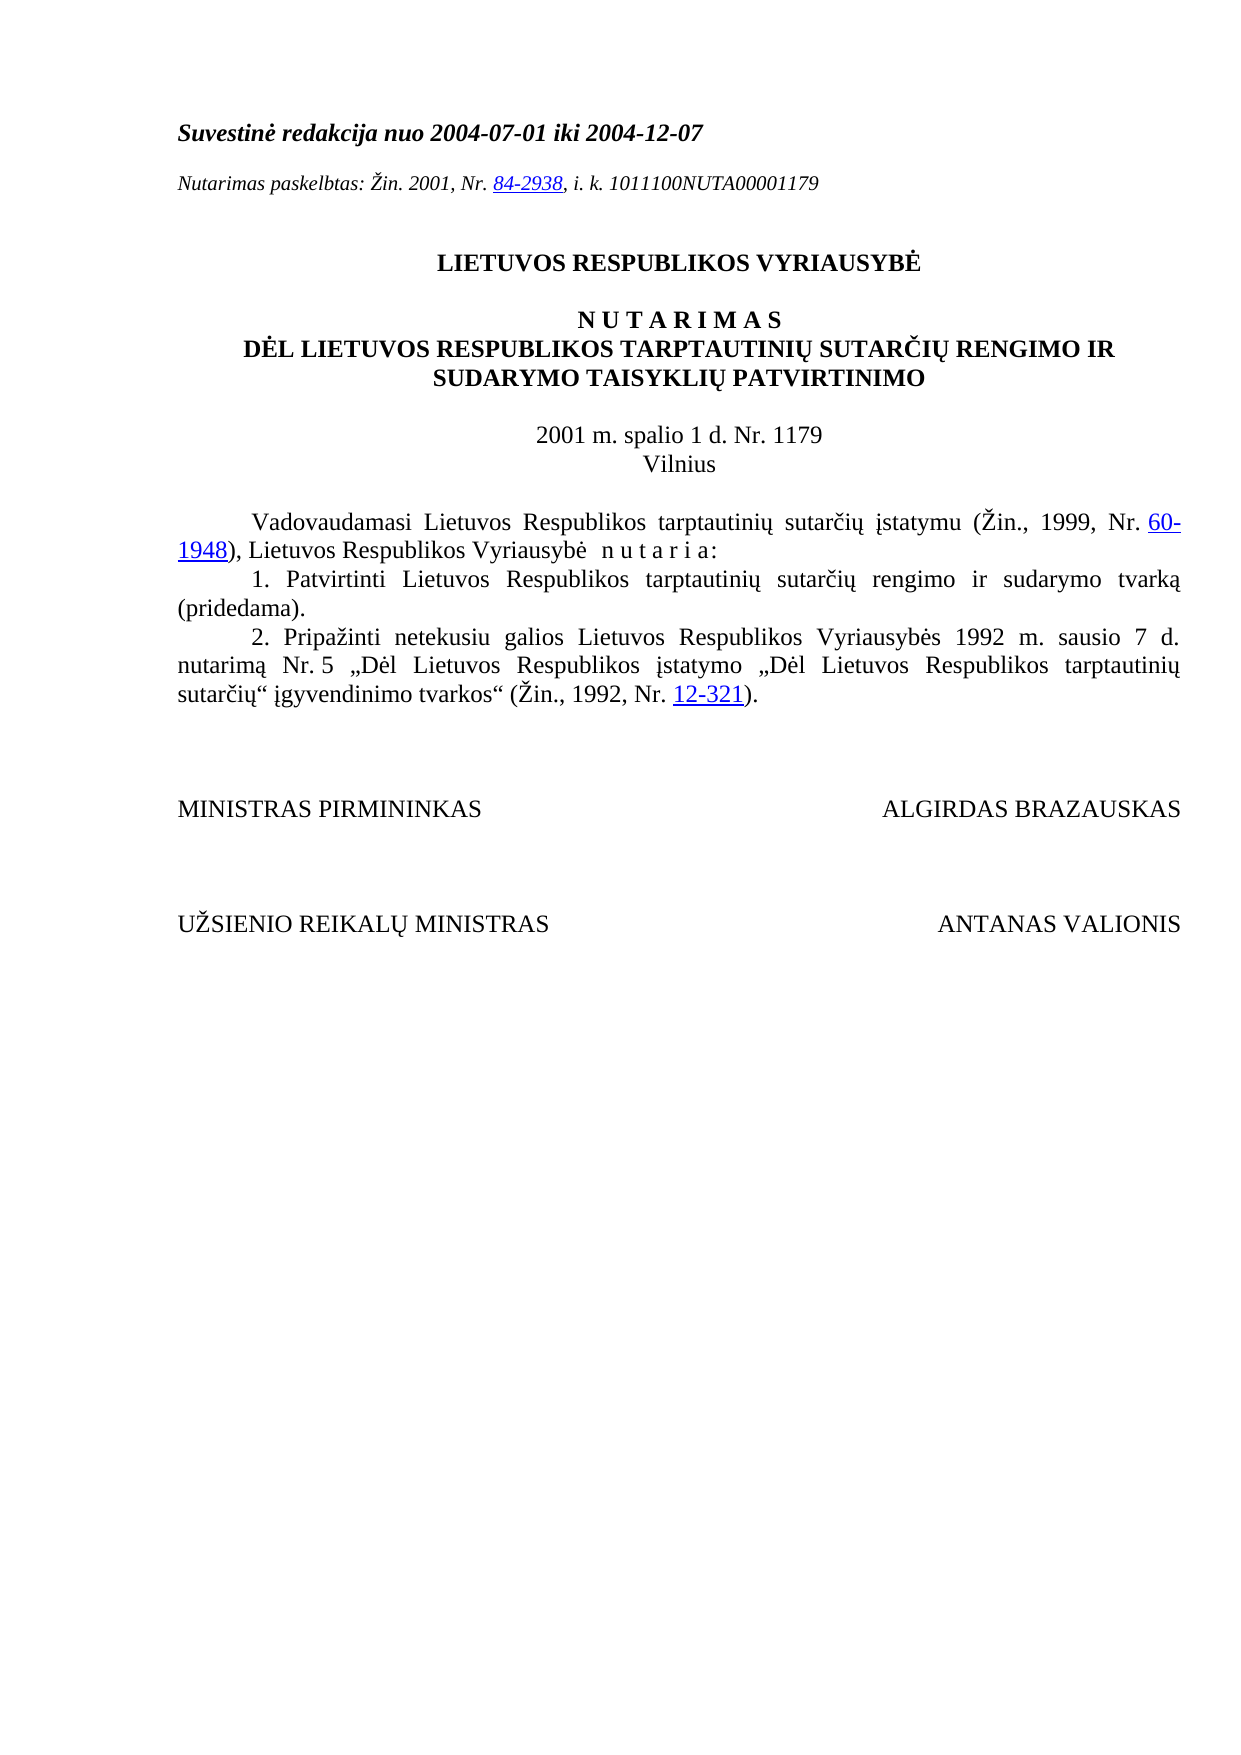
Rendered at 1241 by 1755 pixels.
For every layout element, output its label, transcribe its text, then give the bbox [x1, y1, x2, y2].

text LIETUVOS RESPUBLIKOS VYRIAUSYBĖ [177, 248, 1181, 277]
text DĖL LIETUVOS RESPUBLIKOS TARPTAUTINIŲ SUTARČIŲ RENGIMO IR SUDARYMO TAISYKLIŲ PATVIRTINIMO [177, 334, 1181, 392]
text 2001 m. spalio 1 d. Nr. 1179 [177, 420, 1181, 449]
text N U T A R I M A S [177, 305, 1181, 334]
text 2. Pripažinti netekusiu galios Lietuvos Respublikos Vyriausybės 1992 m. sausio 7 d. nutarimą Nr. 5 „Dėl Lietuvos Respublikos įstatymo „Dėl Lietuvos Respublikos tarptautinių sutarčių“ įgyvendinimo tvarkos“ (Žin., 1992, Nr. 12-321). [177, 622, 1181, 708]
text Nutarimas paskelbtas: Žin. 2001, Nr. 84-2938, i. k. 1011100NUTA00001179 [177, 171, 1181, 195]
text 1. Patvirtinti Lietuvos Respublikos tarptautinių sutarčių rengimo ir sudarymo tvarką (pridedama). [177, 564, 1181, 622]
text Užsienio reikalų ministras Antanas Valionis [177, 909, 1181, 938]
text Ministras Pirmininkas Algirdas Brazauskas [177, 794, 1181, 823]
text Suvestinė redakcija nuo 2004-07-01 iki 2004-12-07 [177, 118, 1181, 147]
text Vadovaudamasi Lietuvos Respublikos tarptautinių sutarčių įstatymu (Žin., 1999, Nr. 60-1948), Lietuvos Respublikos Vyriausybė nutaria: [177, 507, 1181, 564]
text Vilnius [177, 449, 1181, 478]
